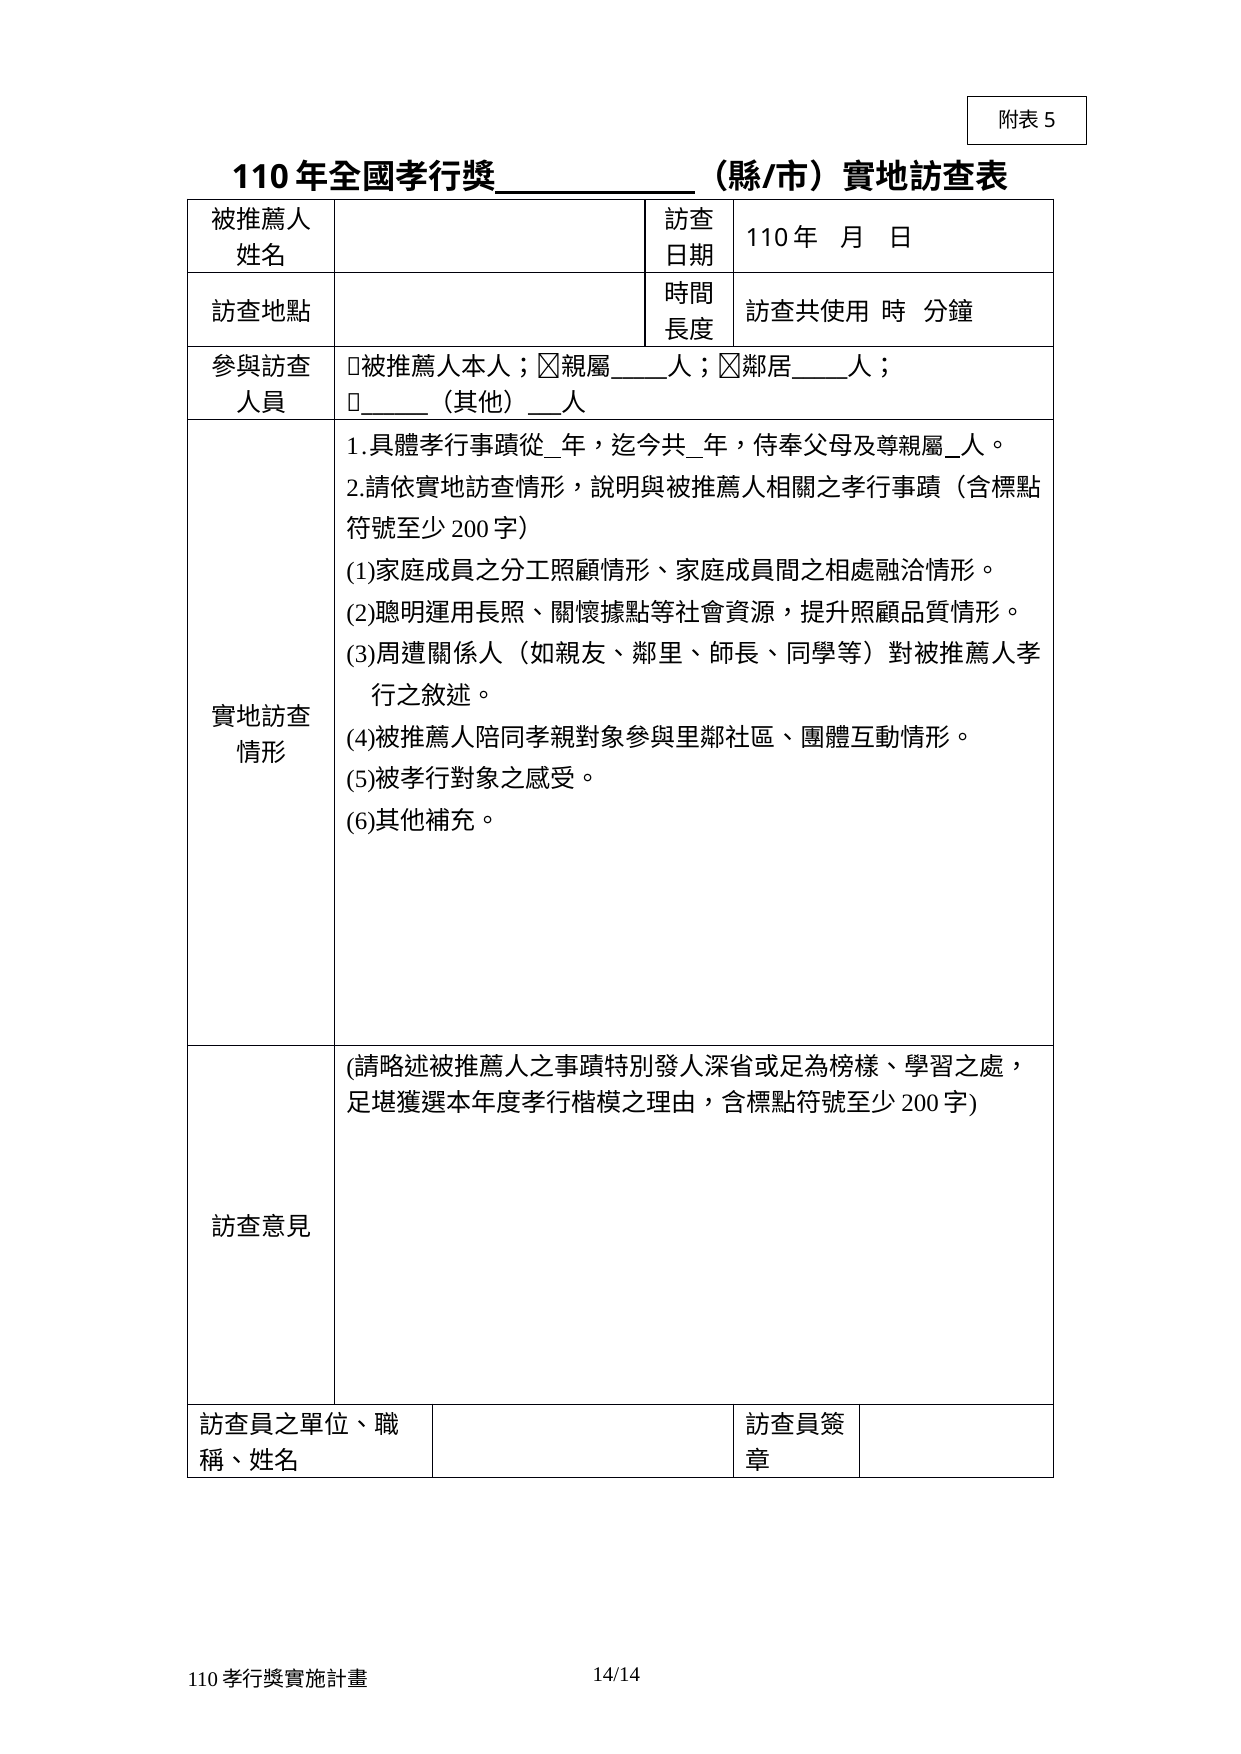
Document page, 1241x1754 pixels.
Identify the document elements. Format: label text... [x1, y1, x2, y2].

table_cell 訪查地點 [188, 273, 334, 346]
table_cell 訪查意見 [188, 1046, 334, 1403]
table_header 110年 月 日 [734, 200, 1053, 272]
table_cell [335, 273, 644, 346]
table_cell 時間長度 [646, 273, 733, 346]
table_cell 被推薦人本人；親屬_____人；鄰居_____人； ______（其他）___人 [335, 347, 1053, 419]
table_cell [860, 1405, 1053, 1477]
table_header 被推薦人姓名 [188, 200, 334, 272]
table_cell (請略述被推薦人之事蹟特別發人深省或足為榜樣、學習之處，足堪獲選本年度孝行楷模之理由，含標點符號至少200字) [335, 1046, 1053, 1403]
table_cell 訪查員之單位、職稱、姓名 [188, 1405, 432, 1477]
table_cell 訪查共使用 時 分鐘 [734, 273, 1053, 346]
table_cell 實地訪查 情形 [188, 420, 334, 1045]
table_header [335, 200, 644, 272]
text 附表5 [982, 103, 1071, 134]
table_header 訪查日期 [646, 200, 733, 272]
table_cell 訪查員簽章 [734, 1405, 859, 1477]
table_cell [433, 1405, 733, 1477]
table_cell 1.具體孝行事蹟從 年，迄今共 年，侍奉父母及尊親屬 人。 2.請依實地訪查情形，說明與被推薦人相關之孝行事蹟（含標點符號至少200字） (1)家庭成員之分工照顧情形、家庭成員間之相處融洽情形。 (2)聰明運用長照、關懷據點等社會資源，提升照顧品質情形。 (3)周遭關係人（如親友、鄰里、師長、同學等）對被推薦人孝行之敘述。 (4)被推薦人陪同孝親對象參與里鄰社區、團體互動情形。 (5)被孝行對象之感受。 (6)其他補充。 [335, 420, 1053, 1045]
text 110年全國孝行獎 （縣/市）實地訪查表 [187, 150, 1053, 198]
table_cell 參與訪查人員 [188, 347, 334, 419]
